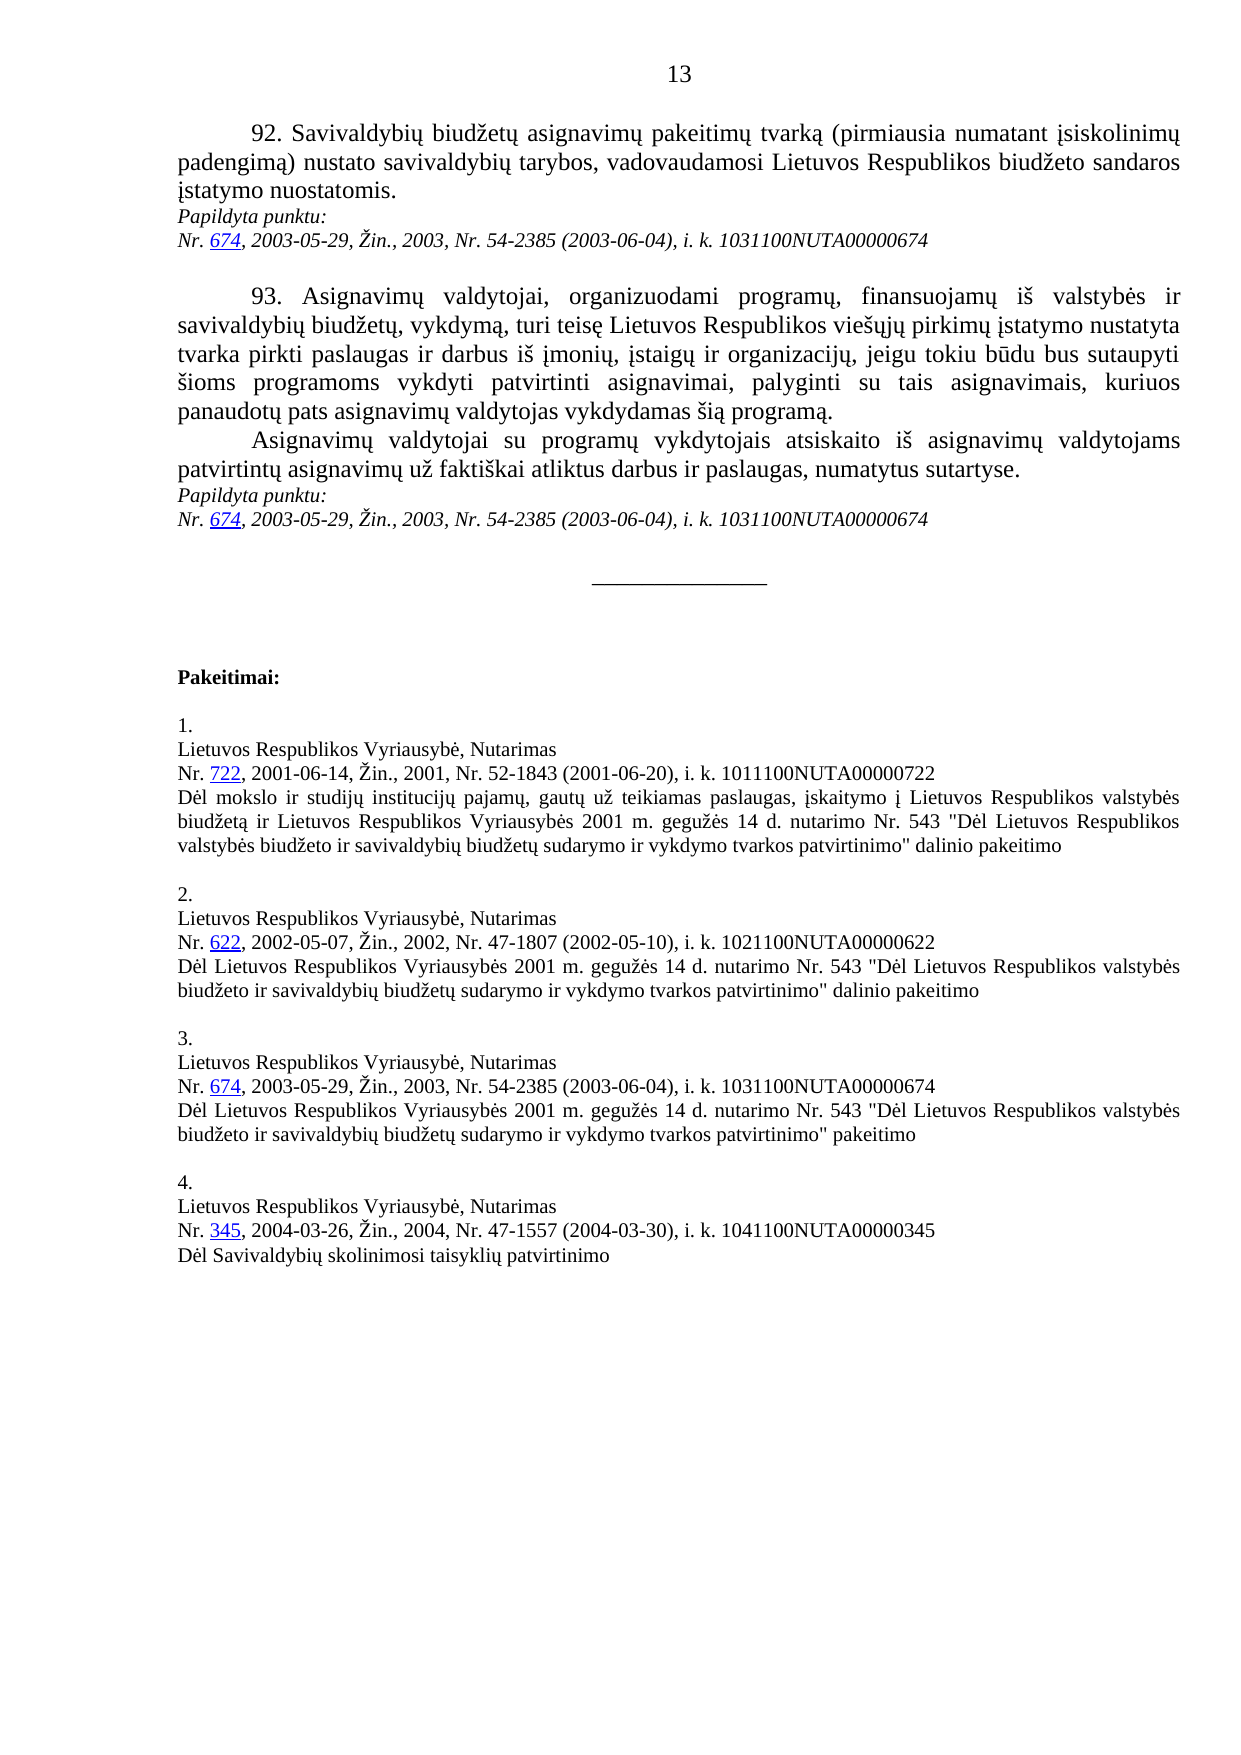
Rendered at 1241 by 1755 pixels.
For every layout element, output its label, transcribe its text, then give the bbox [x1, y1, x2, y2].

text Lietuvos Respublikos Vyriausybė, Nutarimas [177, 1194, 1181, 1218]
text Dėl Lietuvos Respublikos Vyriausybės 2001 m. gegužės 14 d. nutarimo Nr. 543 "Dėl Lietuvos Respublikos valstybės biudžeto ir savivaldybių biudžetų sudarymo ir vykdymo tvarkos patvirtinimo" pakeitimo [177, 1098, 1181, 1146]
text Papildyta punktu: [177, 204, 1181, 228]
text ______________ [177, 559, 1181, 588]
text Nr. 622, 2002-05-07, Žin., 2002, Nr. 47-1807 (2002-05-10), i. k. 1021100NUTA00000622 [177, 930, 1181, 954]
text Nr. 674, 2003-05-29, Žin., 2003, Nr. 54-2385 (2003-06-04), i. k. 1031100NUTA00000674 [177, 1074, 1181, 1098]
text Nr. 345, 2004-03-26, Žin., 2004, Nr. 47-1557 (2004-03-30), i. k. 1041100NUTA00000345 [177, 1218, 1181, 1242]
text Nr. 722, 2001-06-14, Žin., 2001, Nr. 52-1843 (2001-06-20), i. k. 1011100NUTA00000722 [177, 761, 1181, 785]
text Lietuvos Respublikos Vyriausybė, Nutarimas [177, 906, 1181, 930]
text Pakeitimai: [177, 665, 1181, 689]
text Asignavimų valdytojai su programų vykdytojais atsiskaito iš asignavimų valdytojams patvirtintų asignavimų už faktiškai atliktus darbus ir paslaugas, numatytus sutartyse. [177, 425, 1181, 482]
text 4. [177, 1170, 1181, 1194]
text 2. [177, 882, 1181, 906]
text Lietuvos Respublikos Vyriausybė, Nutarimas [177, 1050, 1181, 1074]
text Nr. 674, 2003-05-29, Žin., 2003, Nr. 54-2385 (2003-06-04), i. k. 1031100NUTA00000674 [177, 228, 1181, 252]
text Papildyta punktu: [177, 482, 1181, 507]
text 92. Savivaldybių biudžetų asignavimų pakeitimų tvarką (pirmiausia numatant įsiskolinimų padengimą) nustato savivaldybių tarybos, vadovaudamosi Lietuvos Respublikos biudžeto sandaros įstatymo nuostatomis. [177, 118, 1181, 204]
text Dėl Lietuvos Respublikos Vyriausybės 2001 m. gegužės 14 d. nutarimo Nr. 543 "Dėl Lietuvos Respublikos valstybės biudžeto ir savivaldybių biudžetų sudarymo ir vykdymo tvarkos patvirtinimo" dalinio pakeitimo [177, 954, 1181, 1002]
text Dėl mokslo ir studijų institucijų pajamų, gautų už teikiamas paslaugas, įskaitymo į Lietuvos Respublikos valstybės biudžetą ir Lietuvos Respublikos Vyriausybės 2001 m. gegužės 14 d. nutarimo Nr. 543 "Dėl Lietuvos Respublikos valstybės biudžeto ir savivaldybių biudžetų sudarymo ir vykdymo tvarkos patvirtinimo" dalinio pakeitimo [177, 785, 1181, 857]
text 93. Asignavimų valdytojai, organizuodami programų, finansuojamų iš valstybės ir savivaldybių biudžetų, vykdymą, turi teisę Lietuvos Respublikos viešųjų pirkimų įstatymo nustatyta tvarka pirkti paslaugas ir darbus iš įmonių, įstaigų ir organizacijų, jeigu tokiu būdu bus sutaupyti šioms programoms vykdyti patvirtinti asignavimai, palyginti su tais asignavimais, kuriuos panaudotų pats asignavimų valdytojas vykdydamas šią programą. [177, 281, 1181, 425]
text Dėl Savivaldybių skolinimosi taisyklių patvirtinimo [177, 1242, 1181, 1267]
text Lietuvos Respublikos Vyriausybė, Nutarimas [177, 737, 1181, 761]
text 1. [177, 713, 1181, 737]
text 3. [177, 1026, 1181, 1050]
text Nr. 674, 2003-05-29, Žin., 2003, Nr. 54-2385 (2003-06-04), i. k. 1031100NUTA00000674 [177, 507, 1181, 531]
